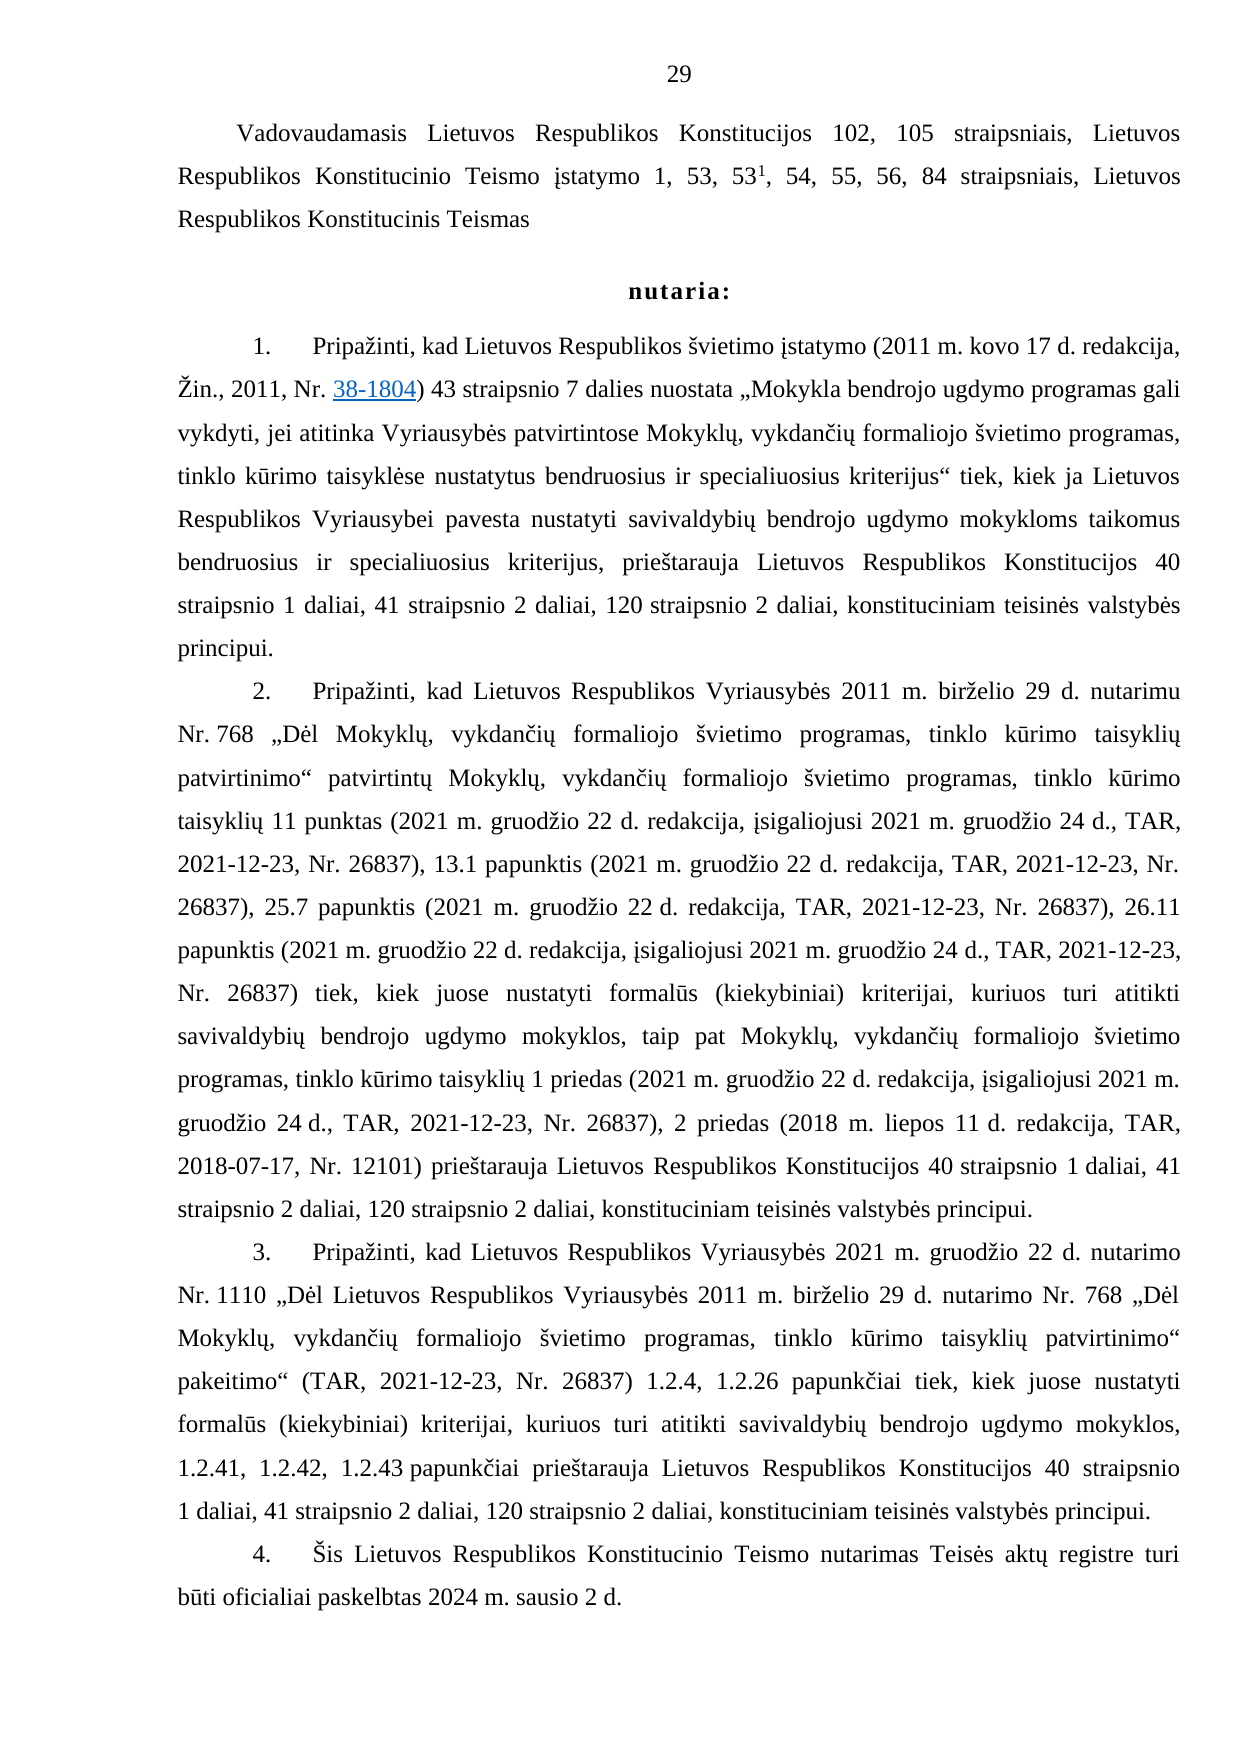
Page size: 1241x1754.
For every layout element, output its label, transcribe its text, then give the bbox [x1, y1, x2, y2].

text 3. Pripažinti, kad Lietuvos Respublikos Vyriausybės 2021 m. gruodžio 22 d. nutarimo Nr. 1110 „Dėl Lietuvos Respublikos Vyriausybės 2011 m. birželio 29 d. nutarimo Nr. 768 „Dėl Mokyklų, vykdančių formaliojo švietimo programas, tinklo kūrimo taisyklių patvirtinimo“ pakeitimo“ (TAR, 2021-12-23, Nr. 26837) 1.2.4, 1.2.26 papunkčiai tiek, kiek juose nustatyti formalūs (kiekybiniai) kriterijai, kuriuos turi atitikti savivaldybių bendrojo ugdymo mokyklos, 1.2.41, 1.2.42, 1.2.43 papunkčiai prieštarauja Lietuvos Respublikos Konstitucijos 40 straipsnio 1 daliai, 41 straipsnio 2 daliai, 120 straipsnio 2 daliai, konstituciniam teisinės valstybės principui. [177, 1237, 1181, 1524]
text 1. Pripažinti, kad Lietuvos Respublikos švietimo įstatymo (2011 m. kovo 17 d. redakcija, Žin., 2011, Nr. 38-1804) 43 straipsnio 7 dalies nuostata „Mokykla bendrojo ugdymo programas gali vykdyti, jei atitinka Vyriausybės patvirtintose Mokyklų, vykdančių formaliojo švietimo programas, tinklo kūrimo taisyklėse nustatytus bendruosius ir specialiuosius kriterijus“ tiek, kiek ja Lietuvos Respublikos Vyriausybei pavesta nustatyti savivaldybių bendrojo ugdymo mokykloms taikomus bendruosius ir specialiuosius kriterijus, prieštarauja Lietuvos Respublikos Konstitucijos 40 straipsnio 1 daliai, 41 straipsnio 2 daliai, 120 straipsnio 2 daliai, konstituciniam teisinės valstybės principui. [177, 331, 1181, 662]
text nutaria: [177, 276, 1181, 305]
text Vadovaudamasis Lietuvos Respublikos Konstitucijos 102, 105 straipsniais, Lietuvos Respublikos Konstitucinio Teismo įstatymo 1, 53, 531, 54, 55, 56, 84 straipsniais, Lietuvos Respublikos Konstitucinis Teismas [177, 118, 1181, 233]
text 4. Šis Lietuvos Respublikos Konstitucinio Teismo nutarimas Teisės aktų registre turi būti oficialiai paskelbtas 2024 m. sausio 2 d. [177, 1539, 1181, 1611]
text 2. Pripažinti, kad Lietuvos Respublikos Vyriausybės 2011 m. birželio 29 d. nutarimu Nr. 768 „Dėl Mokyklų, vykdančių formaliojo švietimo programas, tinklo kūrimo taisyklių patvirtinimo“ patvirtintų Mokyklų, vykdančių formaliojo švietimo programas, tinklo kūrimo taisyklių 11 punktas (2021 m. gruodžio 22 d. redakcija, įsigaliojusi 2021 m. gruodžio 24 d., TAR, 2021-12-23, Nr. 26837), 13.1 papunktis (2021 m. gruodžio 22 d. redakcija, TAR, 2021-12-23, Nr. 26837), 25.7 papunktis (2021 m. gruodžio 22 d. redakcija, TAR, 2021-12-23, Nr. 26837), 26.11 papunktis (2021 m. gruodžio 22 d. redakcija, įsigaliojusi 2021 m. gruodžio 24 d., TAR, 2021-12-23, Nr. 26837) tiek, kiek juose nustatyti formalūs (kiekybiniai) kriterijai, kuriuos turi atitikti savivaldybių bendrojo ugdymo mokyklos, taip pat Mokyklų, vykdančių formaliojo švietimo programas, tinklo kūrimo taisyklių 1 priedas (2021 m. gruodžio 22 d. redakcija, įsigaliojusi 2021 m. gruodžio 24 d., TAR, 2021-12-23, Nr. 26837), 2 priedas (2018 m. liepos 11 d. redakcija, TAR, 2018-07-17, Nr. 12101) prieštarauja Lietuvos Respublikos Konstitucijos 40 straipsnio 1 daliai, 41 straipsnio 2 daliai, 120 straipsnio 2 daliai, konstituciniam teisinės valstybės principui. [177, 676, 1181, 1223]
